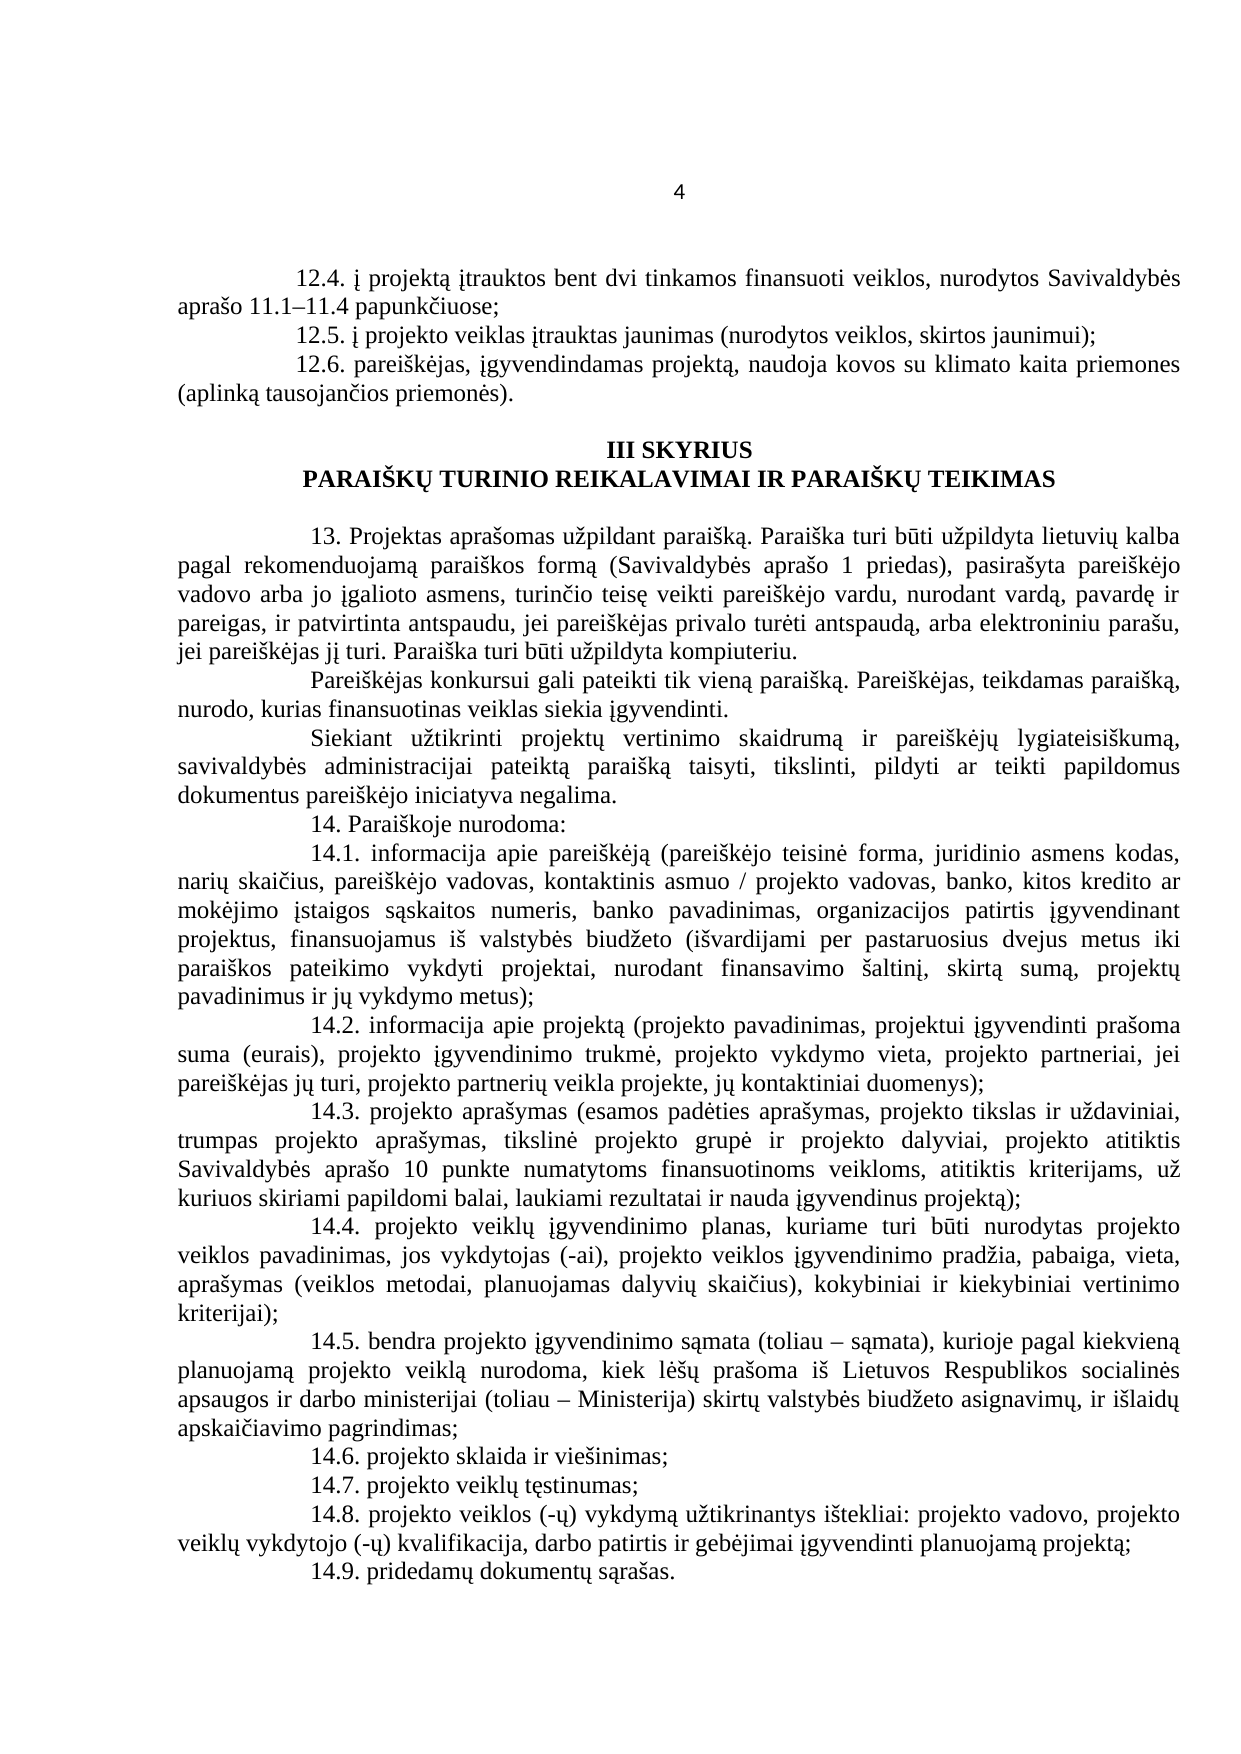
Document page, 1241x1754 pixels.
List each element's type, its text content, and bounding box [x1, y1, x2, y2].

text 12.6. pareiškėjas, įgyvendindamas projektą, naudoja kovos su klimato kaita priemones (aplinką tausojančios priemonės). [177, 349, 1181, 406]
text 14.2. informacija apie projektą (projekto pavadinimas, projektui įgyvendinti prašoma suma (eurais), projekto įgyvendinimo trukmė, projekto vykdymo vieta, projekto partneriai, jei pareiškėjas jų turi, projekto partnerių veikla projekte, jų kontaktiniai duomenys); [177, 1010, 1181, 1096]
text PARAIŠKŲ TURINIO REIKALAVIMAI IR PARAIŠKŲ TEIKIMAS [177, 464, 1181, 493]
text 13. Projektas aprašomas užpildant paraišką. Paraiška turi būti užpildyta lietuvių kalba pagal rekomenduojamą paraiškos formą (Savivaldybės aprašo 1 priedas), pasirašyta pareiškėjo vadovo arba jo įgalioto asmens, turinčio teisę veikti pareiškėjo vardu, nurodant vardą, pavardę ir pareigas, ir patvirtinta antspaudu, jei pareiškėjas privalo turėti antspaudą, arba elektroniniu parašu, jei pareiškėjas jį turi. Paraiška turi būti užpildyta kompiuteriu. [177, 521, 1181, 665]
text 12.4. į projektą įtrauktos bent dvi tinkamos finansuoti veiklos, nurodytos Savivaldybės aprašo 11.1–11.4 papunkčiuose; [177, 263, 1181, 320]
text 14.4. projekto veiklų įgyvendinimo planas, kuriame turi būti nurodytas projekto veiklos pavadinimas, jos vykdytojas (-ai), projekto veiklos įgyvendinimo pradžia, pabaiga, vieta, aprašymas (veiklos metodai, planuojamas dalyvių skaičius), kokybiniai ir kiekybiniai vertinimo kriterijai); [177, 1211, 1181, 1326]
text 14.9. pridedamų dokumentų sąrašas. [177, 1556, 1181, 1585]
text 14. Paraiškoje nurodoma: [177, 809, 1181, 838]
text 12.5. į projekto veiklas įtrauktas jaunimas (nurodytos veiklos, skirtos jaunimui); [177, 320, 1181, 349]
text 14.1. informacija apie pareiškėją (pareiškėjo teisinė forma, juridinio asmens kodas, narių skaičius, pareiškėjo vadovas, kontaktinis asmuo / projekto vadovas, banko, kitos kredito ar mokėjimo įstaigos sąskaitos numeris, banko pavadinimas, organizacijos patirtis įgyvendinant projektus, finansuojamus iš valstybės biudžeto (išvardijami per pastaruosius dvejus metus iki paraiškos pateikimo vykdyti projektai, nurodant finansavimo šaltinį, skirtą sumą, projektų pavadinimus ir jų vykdymo metus); [177, 838, 1181, 1010]
text 14.6. projekto sklaida ir viešinimas; [177, 1441, 1181, 1470]
text Siekiant užtikrinti projektų vertinimo skaidrumą ir pareiškėjų lygiateisiškumą, savivaldybės administracijai pateiktą paraišką taisyti, tikslinti, pildyti ar teikti papildomus dokumentus pareiškėjo iniciatyva negalima. [177, 723, 1181, 809]
text 14.3. projekto aprašymas (esamos padėties aprašymas, projekto tikslas ir uždaviniai, trumpas projekto aprašymas, tikslinė projekto grupė ir projekto dalyviai, projekto atitiktis Savivaldybės aprašo 10 punkte numatytoms finansuotinoms veikloms, atitiktis kriterijams, už kuriuos skiriami papildomi balai, laukiami rezultatai ir nauda įgyvendinus projektą); [177, 1096, 1181, 1211]
text 14.5. bendra projekto įgyvendinimo sąmata (toliau – sąmata), kurioje pagal kiekvieną planuojamą projekto veiklą nurodoma, kiek lėšų prašoma iš Lietuvos Respublikos socialinės apsaugos ir darbo ministerijai (toliau – Ministerija) skirtų valstybės biudžeto asignavimų, ir išlaidų apskaičiavimo pagrindimas; [177, 1326, 1181, 1441]
text III SKYRIUS [177, 435, 1181, 464]
text 14.7. projekto veiklų tęstinumas; [177, 1470, 1181, 1499]
text 14.8. projekto veiklos (-ų) vykdymą užtikrinantys ištekliai: projekto vadovo, projekto veiklų vykdytojo (-ų) kvalifikacija, darbo patirtis ir gebėjimai įgyvendinti planuojamą projektą; [177, 1499, 1181, 1556]
text Pareiškėjas konkursui gali pateikti tik vieną paraišką. Pareiškėjas, teikdamas paraišką, nurodo, kurias finansuotinas veiklas siekia įgyvendinti. [177, 665, 1181, 723]
